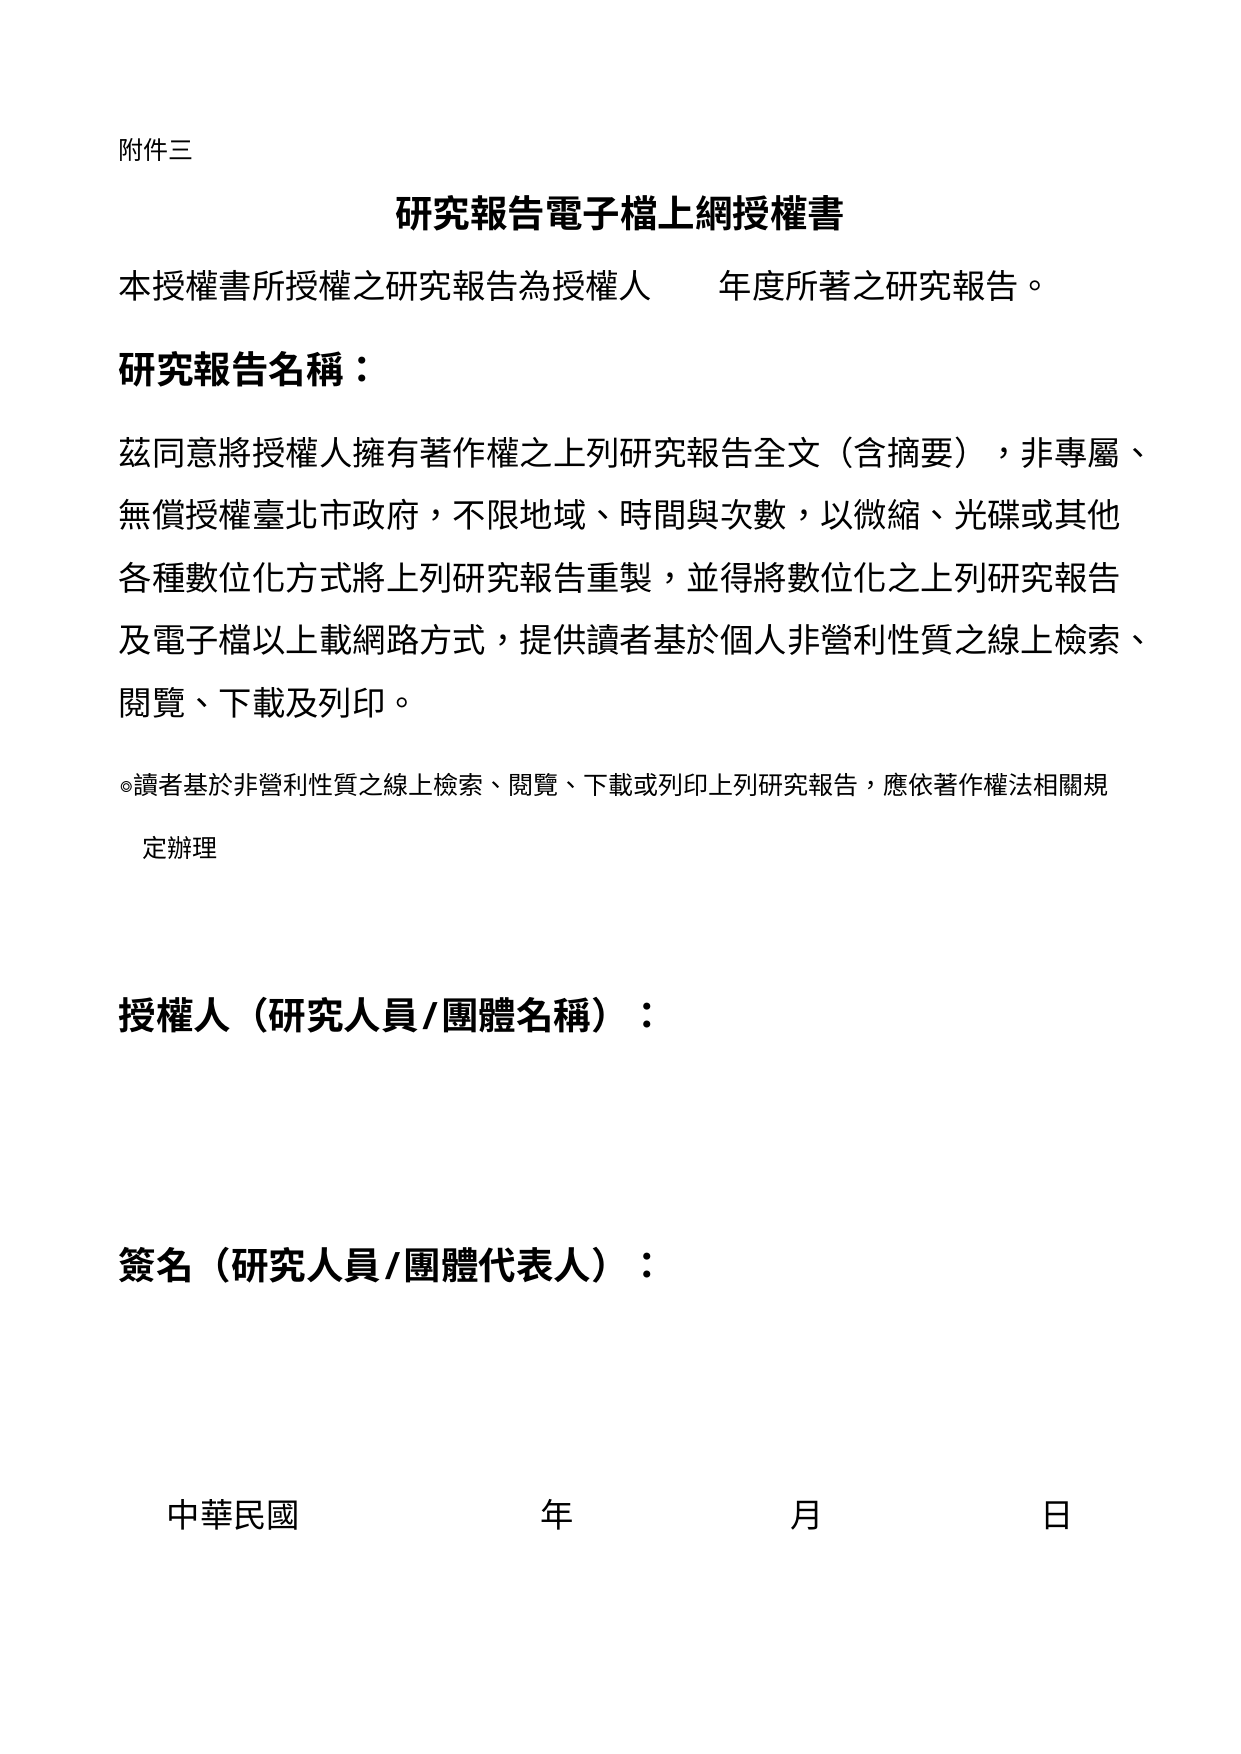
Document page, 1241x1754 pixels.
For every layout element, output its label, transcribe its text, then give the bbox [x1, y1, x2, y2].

text 茲同意將授權人擁有著作權之上列研究報告全文（含摘要），非專屬、無償授權臺北市政府，不限地域、時間與次數，以微縮、光碟或其他各種數位化方式將上列研究報告重製，並得將數位化之上列研究報告及電子檔以上載網路方式，提供讀者基於個人非營利性質之線上檢索、閱覽、下載及列印。 [118, 409, 1122, 721]
text 附件三 [118, 107, 1122, 169]
text 本授權書所授權之研究報告為授權人 年度所著之研究報告。 [118, 242, 1122, 305]
text 簽名（研究人員/團體代表人）： [118, 1221, 1122, 1284]
text ◎讀者基於非營利性質之線上檢索、閱覽、下載或列印上列研究報告，應依著作權法相關規定辦理 [118, 742, 1122, 867]
text 研究報告電子檔上網授權書 [118, 169, 1122, 232]
text 中華民國 年 月 日 [118, 1471, 1122, 1534]
text 授權人（研究人員/團體名稱）： [118, 971, 1122, 1034]
text 研究報告名稱： [118, 326, 1122, 388]
